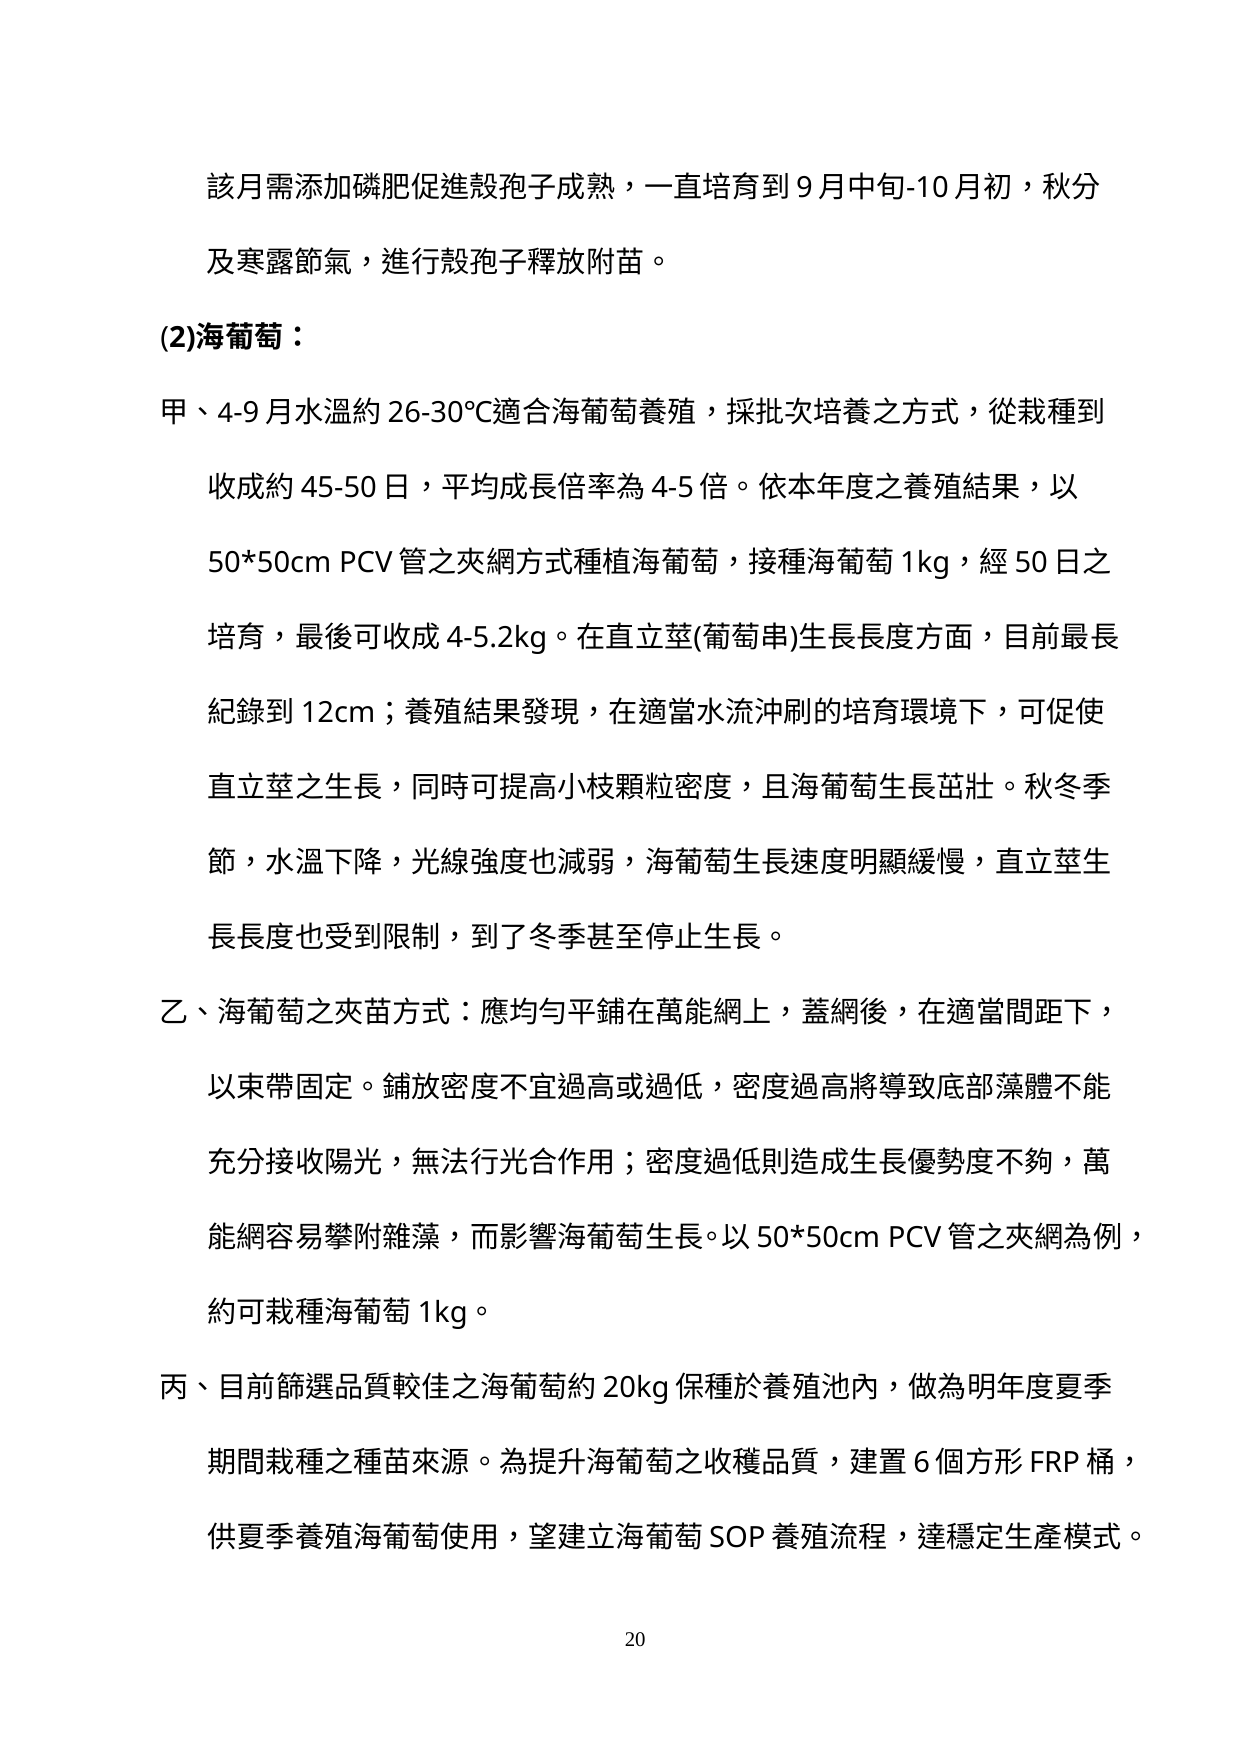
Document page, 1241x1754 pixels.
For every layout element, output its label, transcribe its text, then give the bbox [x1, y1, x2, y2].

text (2)海葡萄： [160, 297, 1122, 372]
text 甲、4-9月水溫約26-30℃適合海葡萄養殖，採批次培養之方式，從栽種到收成約45-50日，平均成長倍率為4-5倍。依本年度之養殖結果，以50*50cm PCV管之夾網方式種植海葡萄，接種海葡萄1kg，經50日之培育，最後可收成4-5.2kg。在直立莖(葡萄串)生長長度方面，目前最長紀錄到12cm；養殖結果發現，在適當水流沖刷的培育環境下，可促使直立莖之生長，同時可提高小枝顆粒密度，且海葡萄生長茁壯。秋冬季節，水溫下降，光線強度也減弱，海葡萄生長速度明顯緩慢，直立莖生長長度也受到限制，到了冬季甚至停止生長。 [159, 372, 1122, 972]
text 丙、目前篩選品質較佳之海葡萄約20kg保種於養殖池內，做為明年度夏季期間栽種之種苗來源。為提升海葡萄之收穫品質，建置6個方形FRP桶，供夏季養殖海葡萄使用，望建立海葡萄SOP養殖流程，達穩定生產模式。 [159, 1347, 1122, 1572]
text 乙、海葡萄之夾苗方式：應均勻平鋪在萬能網上，蓋網後，在適當間距下，以束帶固定。鋪放密度不宜過高或過低，密度過高將導致底部藻體不能充分接收陽光，無法行光合作用；密度過低則造成生長優勢度不夠，萬能網容易攀附雜藻，而影響海葡萄生長。以50*50cm PCV管之夾網為例，約可栽種海葡萄1kg。 [159, 972, 1122, 1347]
text 該月需添加磷肥促進殼孢子成熟，一直培育到9月中旬-10月初，秋分及寒露節氣，進行殼孢子釋放附苗。 [149, 147, 1122, 297]
